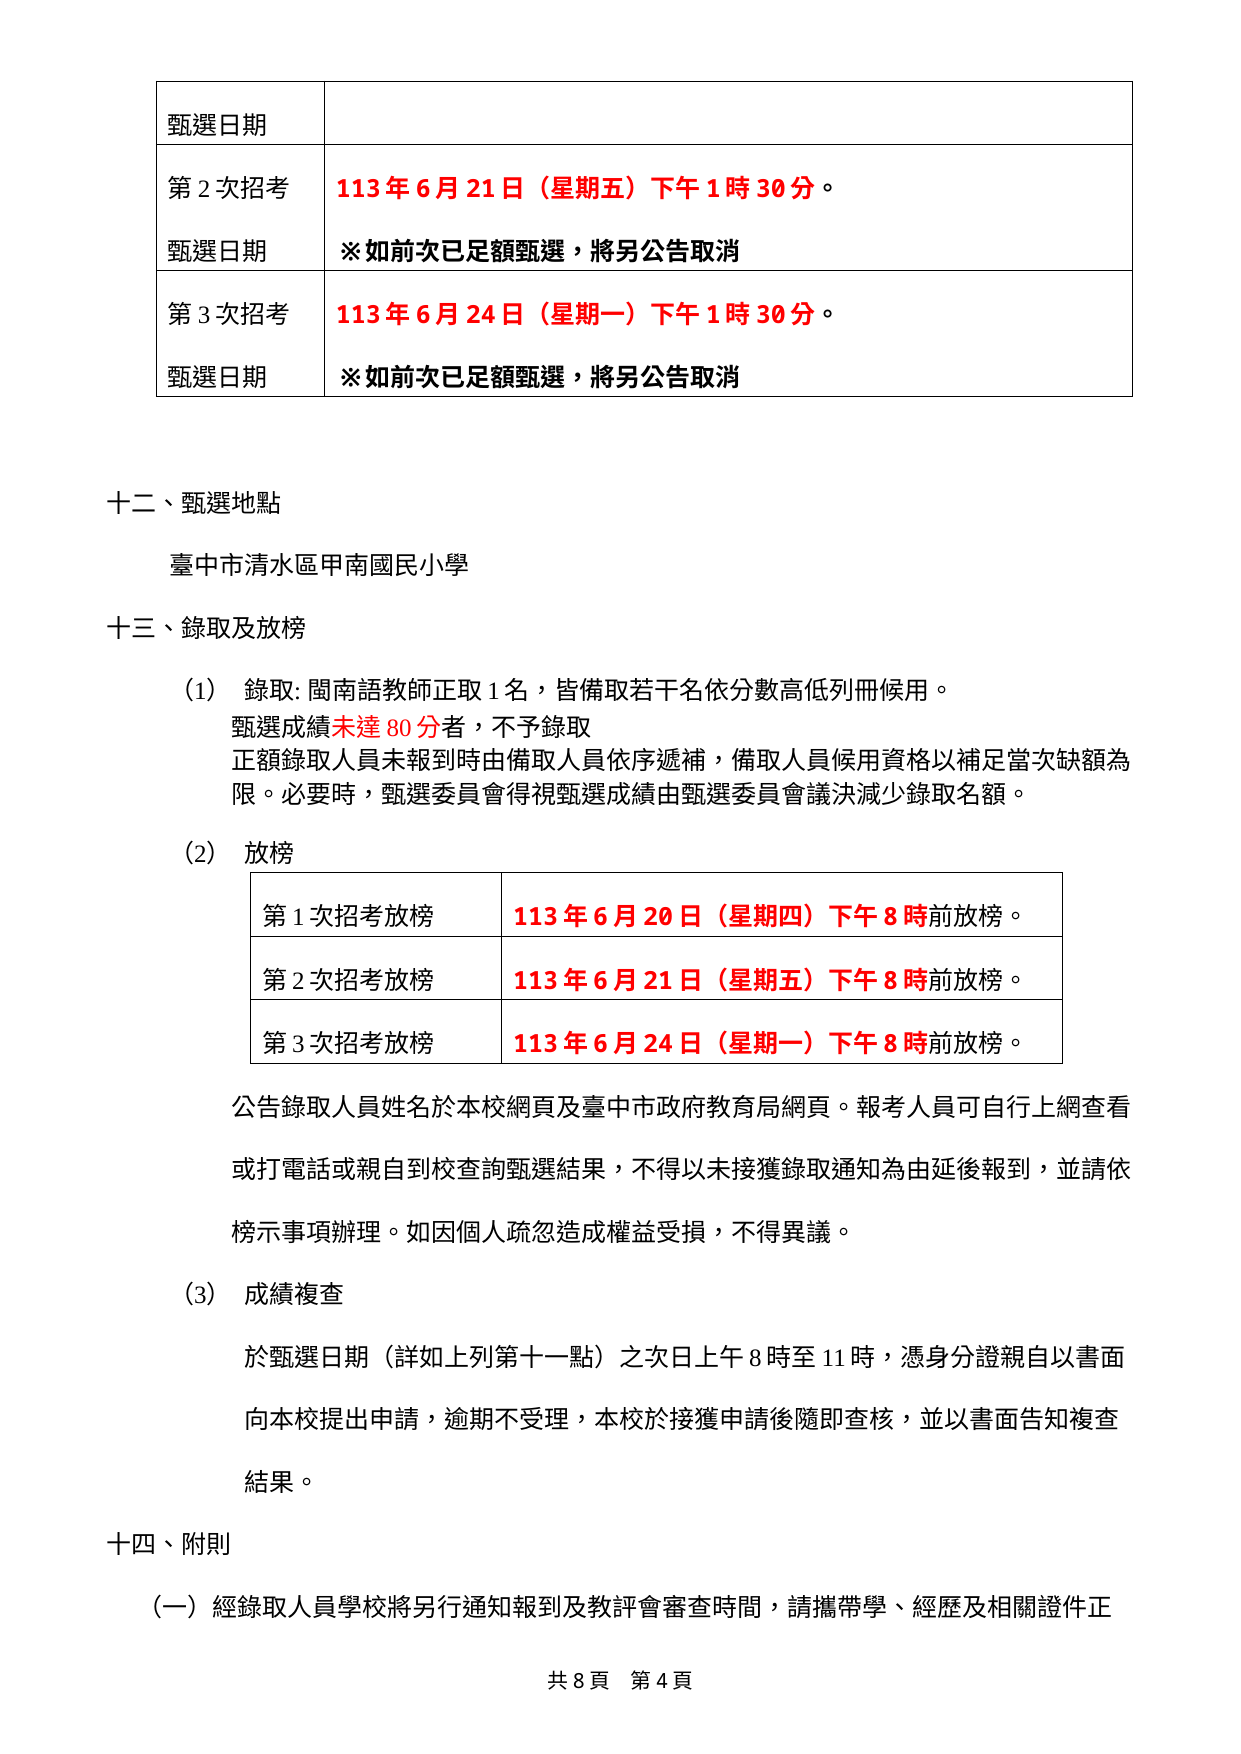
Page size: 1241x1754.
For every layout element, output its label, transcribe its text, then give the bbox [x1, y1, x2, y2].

table_header [325, 82, 1132, 144]
list 成績複查 [169, 1251, 1134, 1314]
table_cell 113年6月21日（星期五）下午1時30分。 ※如前次已足額甄選，將另公告取消 [325, 145, 1132, 270]
table_cell 第2次招考放榜 [251, 937, 501, 999]
text 十二、甄選地點 [106, 460, 1134, 522]
list 錄取: 閩南語教師正取1名，皆備取若干名依分數高低列冊候用。 [169, 647, 1134, 710]
table_header 甄選日期 [157, 82, 324, 144]
text 臺中市清水區甲南國民小學 [169, 522, 1134, 585]
text 十三、錄取及放榜 [106, 585, 1134, 647]
table_cell 第3次招考甄選日期 [157, 271, 324, 396]
table_header 第1次招考放榜 [251, 873, 501, 936]
text 公告錄取人員姓名於本校網頁及臺中市政府教育局網頁。報考人員可自行上網查看或打電話或親自到校查詢甄選結果，不得以未接獲錄取通知為由延後報到，並請依榜示事項辦理。如因個人疏忽造成權益受損，不得異議。 [231, 1064, 1134, 1251]
table_cell 113年6月24日（星期一）下午1時30分。 ※如前次已足額甄選，將另公告取消 [325, 271, 1132, 396]
table_header 113年6月20日（星期四）下午8時前放榜。 [502, 873, 1062, 936]
text 十四、附則 [106, 1501, 1134, 1564]
list 放榜 [169, 810, 1134, 872]
text 甄選成績未達80分者，不予錄取 [231, 710, 1134, 743]
table_cell 113年6月24日（星期一）下午8時前放榜。 [502, 1000, 1062, 1063]
text 於甄選日期（詳如上列第十一點）之次日上午8時至11時，憑身分證親自以書面向本校提出申請，逾期不受理，本校於接獲申請後隨即查核，並以書面告知複查結果。 [244, 1314, 1134, 1501]
table_cell 第3次招考放榜 [251, 1000, 501, 1063]
text 正額錄取人員未報到時由備取人員依序遞補，備取人員候用資格以補足當次缺額為限。必要時，甄選委員會得視甄選成績由甄選委員會議決減少錄取名額。 [231, 743, 1134, 810]
text （一）經錄取人員學校將另行通知報到及教評會審查時間，請攜帶學、經歷及相關證件正 [137, 1564, 1134, 1626]
table_cell 113年6月21日（星期五）下午8時前放榜。 [502, 937, 1062, 999]
table_cell 第2次招考甄選日期 [157, 145, 324, 270]
